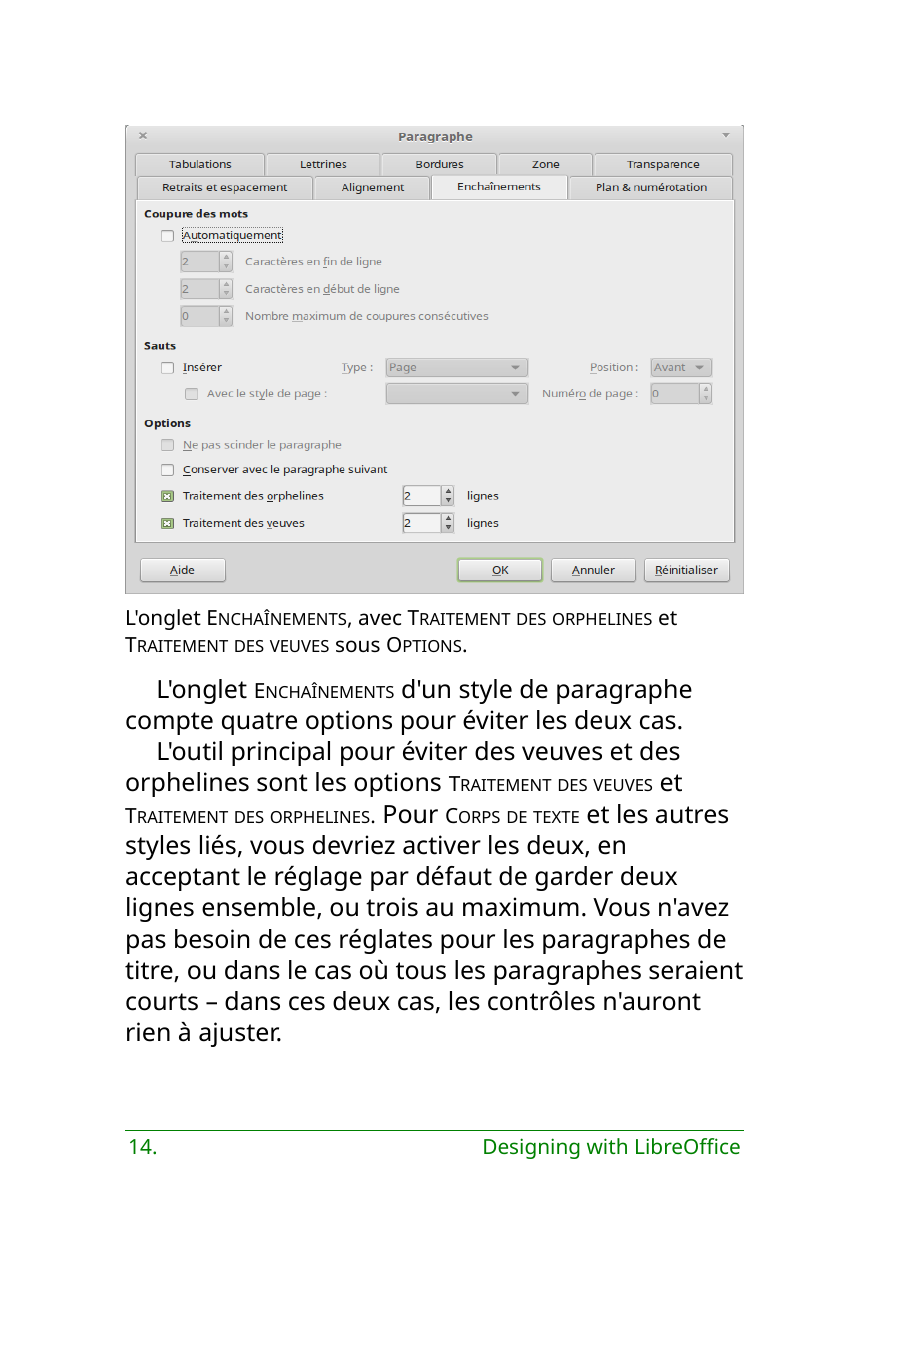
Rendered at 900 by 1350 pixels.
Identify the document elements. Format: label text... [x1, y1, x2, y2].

text L'outil principal pour éviter des veuves et des orphelines sont les options Traitement des veuves et Traitement des orphelines. Pour Corps de texte et les autres styles liés, vous devriez activer les deux, en acceptant le réglage par défaut de garder deux lignes ensemble, ou trois au maximum. Vous n'avez pas besoin de ces réglates pour les paragraphes de titre, ou dans le cas où tous les paragraphes seraient courts – dans ces deux cas, les contrôles n'auront rien à ajuster. [125, 736, 744, 1048]
picture [125, 125, 744, 594]
text L'onglet Enchaînements d'un style de paragraphe compte quatre options pour éviter les deux cas. [125, 673, 744, 736]
table_cell L'onglet Enchaînements, avec Traitement des orphelines et Traitement des veuves sous Options. [125, 595, 744, 657]
